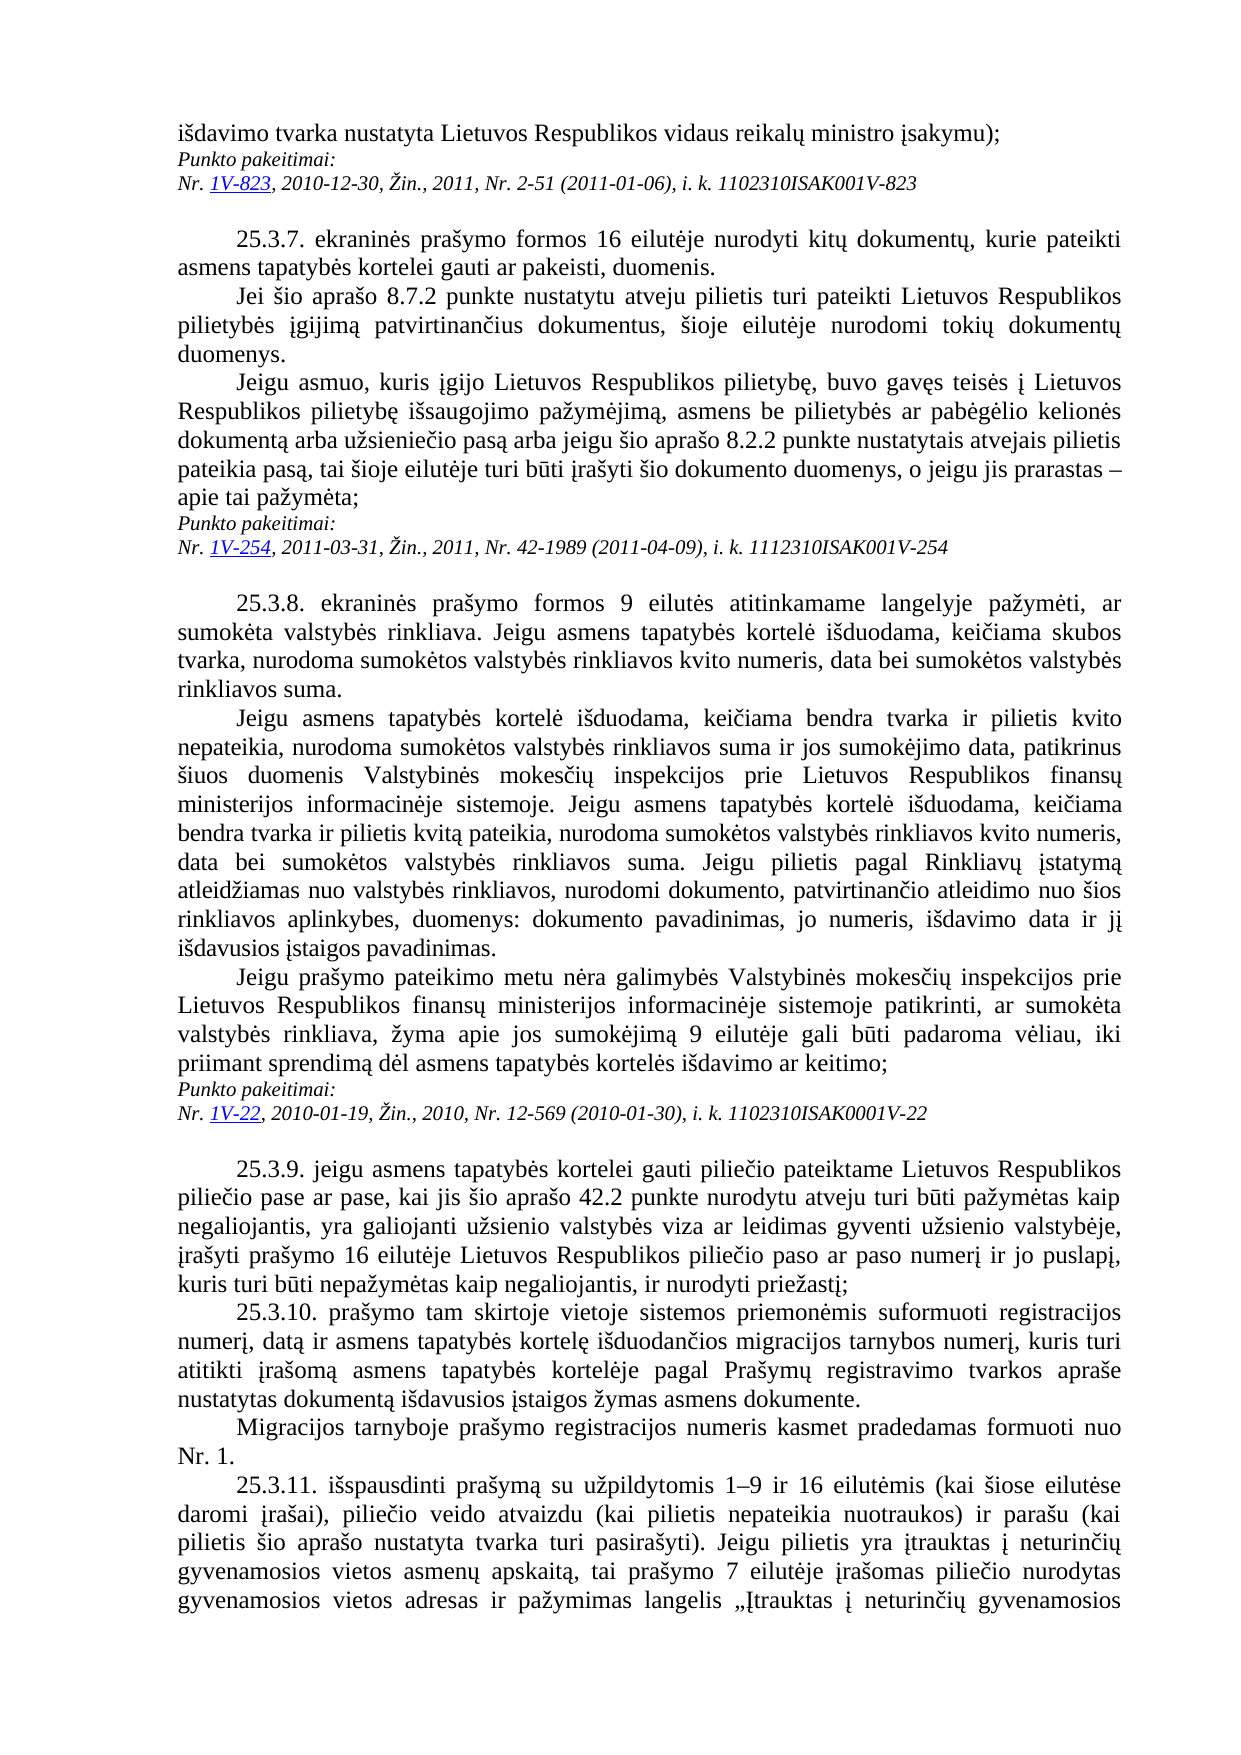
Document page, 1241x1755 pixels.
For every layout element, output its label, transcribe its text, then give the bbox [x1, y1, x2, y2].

text 25.3.10. prašymo tam skirtoje vietoje sistemos priemonėmis suformuoti registracijos numerį, datą ir asmens tapatybės kortelę išduodančios migracijos tarnybos numerį, kuris turi atitikti įrašomą asmens tapatybės kortelėje pagal Prašymų registravimo tvarkos apraše nustatytas dokumentą išdavusios įstaigos žymas asmens dokumente. [177, 1297, 1122, 1412]
text Jeigu asmuo, kuris įgijo Lietuvos Respublikos pilietybę, buvo gavęs teisės į Lietuvos Respublikos pilietybę išsaugojimo pažymėjimą, asmens be pilietybės ar pabėgėlio kelionės dokumentą arba užsieniečio pasą arba jeigu šio aprašo 8.2.2 punkte nustatytais atvejais pilietis pateikia pasą, tai šioje eilutėje turi būti įrašyti šio dokumento duomenys, o jeigu jis prarastas – apie tai pažymėta; [177, 367, 1122, 511]
text Punkto pakeitimai: [177, 147, 1122, 171]
text 25.3.9. jeigu asmens tapatybės kortelei gauti piliečio pateiktame Lietuvos Respublikos piliečio pase ar pase, kai jis šio aprašo 42.2 punkte nurodytu atveju turi būti pažymėtas kaip negaliojantis, yra galiojanti užsienio valstybės viza ar leidimas gyventi užsienio valstybėje, įrašyti prašymo 16 eilutėje Lietuvos Respublikos piliečio paso ar paso numerį ir jo puslapį, kuris turi būti nepažymėtas kaip negaliojantis, ir nurodyti priežastį; [177, 1154, 1122, 1297]
text Jei šio aprašo 8.7.2 punkte nustatytu atveju pilietis turi pateikti Lietuvos Respublikos pilietybės įgijimą patvirtinančius dokumentus, šioje eilutėje nurodomi tokių dokumentų duomenys. [177, 281, 1122, 367]
text 25.3.8. ekraninės prašymo formos 9 eilutės atitinkamame langelyje pažymėti, ar sumokėta valstybės rinkliava. Jeigu asmens tapatybės kortelė išduodama, keičiama skubos tvarka, nurodoma sumokėtos valstybės rinkliavos kvito numeris, data bei sumokėtos valstybės rinkliavos suma. [177, 588, 1122, 703]
text Nr. 1V-254, 2011-03-31, Žin., 2011, Nr. 42-1989 (2011-04-09), i. k. 1112310ISAK001V-254 [177, 535, 1122, 559]
text išdavimo tvarka nustatyta Lietuvos Respublikos vidaus reikalų ministro įsakymu); [177, 118, 1122, 147]
text Nr. 1V-823, 2010-12-30, Žin., 2011, Nr. 2-51 (2011-01-06), i. k. 1102310ISAK001V-823 [177, 171, 1122, 195]
text 25.3.11. išspausdinti prašymą su užpildytomis 1–9 ir 16 eilutėmis (kai šiose eilutėse daromi įrašai), piliečio veido atvaizdu (kai pilietis nepateikia nuotraukos) ir parašu (kai pilietis šio aprašo nustatyta tvarka turi pasirašyti). Jeigu pilietis yra įtrauktas į neturinčių gyvenamosios vietos asmenų apskaitą, tai prašymo 7 eilutėje įrašomas piliečio nurodytas gyvenamosios vietos adresas ir pažymimas langelis „Įtrauktas į neturinčių gyvenamosios [177, 1470, 1122, 1614]
text Migracijos tarnyboje prašymo registracijos numeris kasmet pradedamas formuoti nuo Nr. 1. [177, 1412, 1122, 1470]
text Jeigu prašymo pateikimo metu nėra galimybės Valstybinės mokesčių inspekcijos prie Lietuvos Respublikos finansų ministerijos informacinėje sistemoje patikrinti, ar sumokėta valstybės rinkliava, žyma apie jos sumokėjimą 9 eilutėje gali būti padaroma vėliau, iki priimant sprendimą dėl asmens tapatybės kortelės išdavimo ar keitimo; [177, 962, 1122, 1077]
text Jeigu asmens tapatybės kortelė išduodama, keičiama bendra tvarka ir pilietis kvito nepateikia, nurodoma sumokėtos valstybės rinkliavos suma ir jos sumokėjimo data, patikrinus šiuos duomenis Valstybinės mokesčių inspekcijos prie Lietuvos Respublikos finansų ministerijos informacinėje sistemoje. Jeigu asmens tapatybės kortelė išduodama, keičiama bendra tvarka ir pilietis kvitą pateikia, nurodoma sumokėtos valstybės rinkliavos kvito numeris, data bei sumokėtos valstybės rinkliavos suma. Jeigu pilietis pagal Rinkliavų įstatymą atleidžiamas nuo valstybės rinkliavos, nurodomi dokumento, patvirtinančio atleidimo nuo šios rinkliavos aplinkybes, duomenys: dokumento pavadinimas, jo numeris, išdavimo data ir jį išdavusios įstaigos pavadinimas. [177, 703, 1122, 962]
text 25.3.7. ekraninės prašymo formos 16 eilutėje nurodyti kitų dokumentų, kurie pateikti asmens tapatybės kortelei gauti ar pakeisti, duomenis. [177, 224, 1122, 281]
text Punkto pakeitimai: [177, 511, 1122, 535]
text Punkto pakeitimai: [177, 1077, 1122, 1101]
text Nr. 1V-22, 2010-01-19, Žin., 2010, Nr. 12-569 (2010-01-30), i. k. 1102310ISAK0001V-22 [177, 1101, 1122, 1125]
